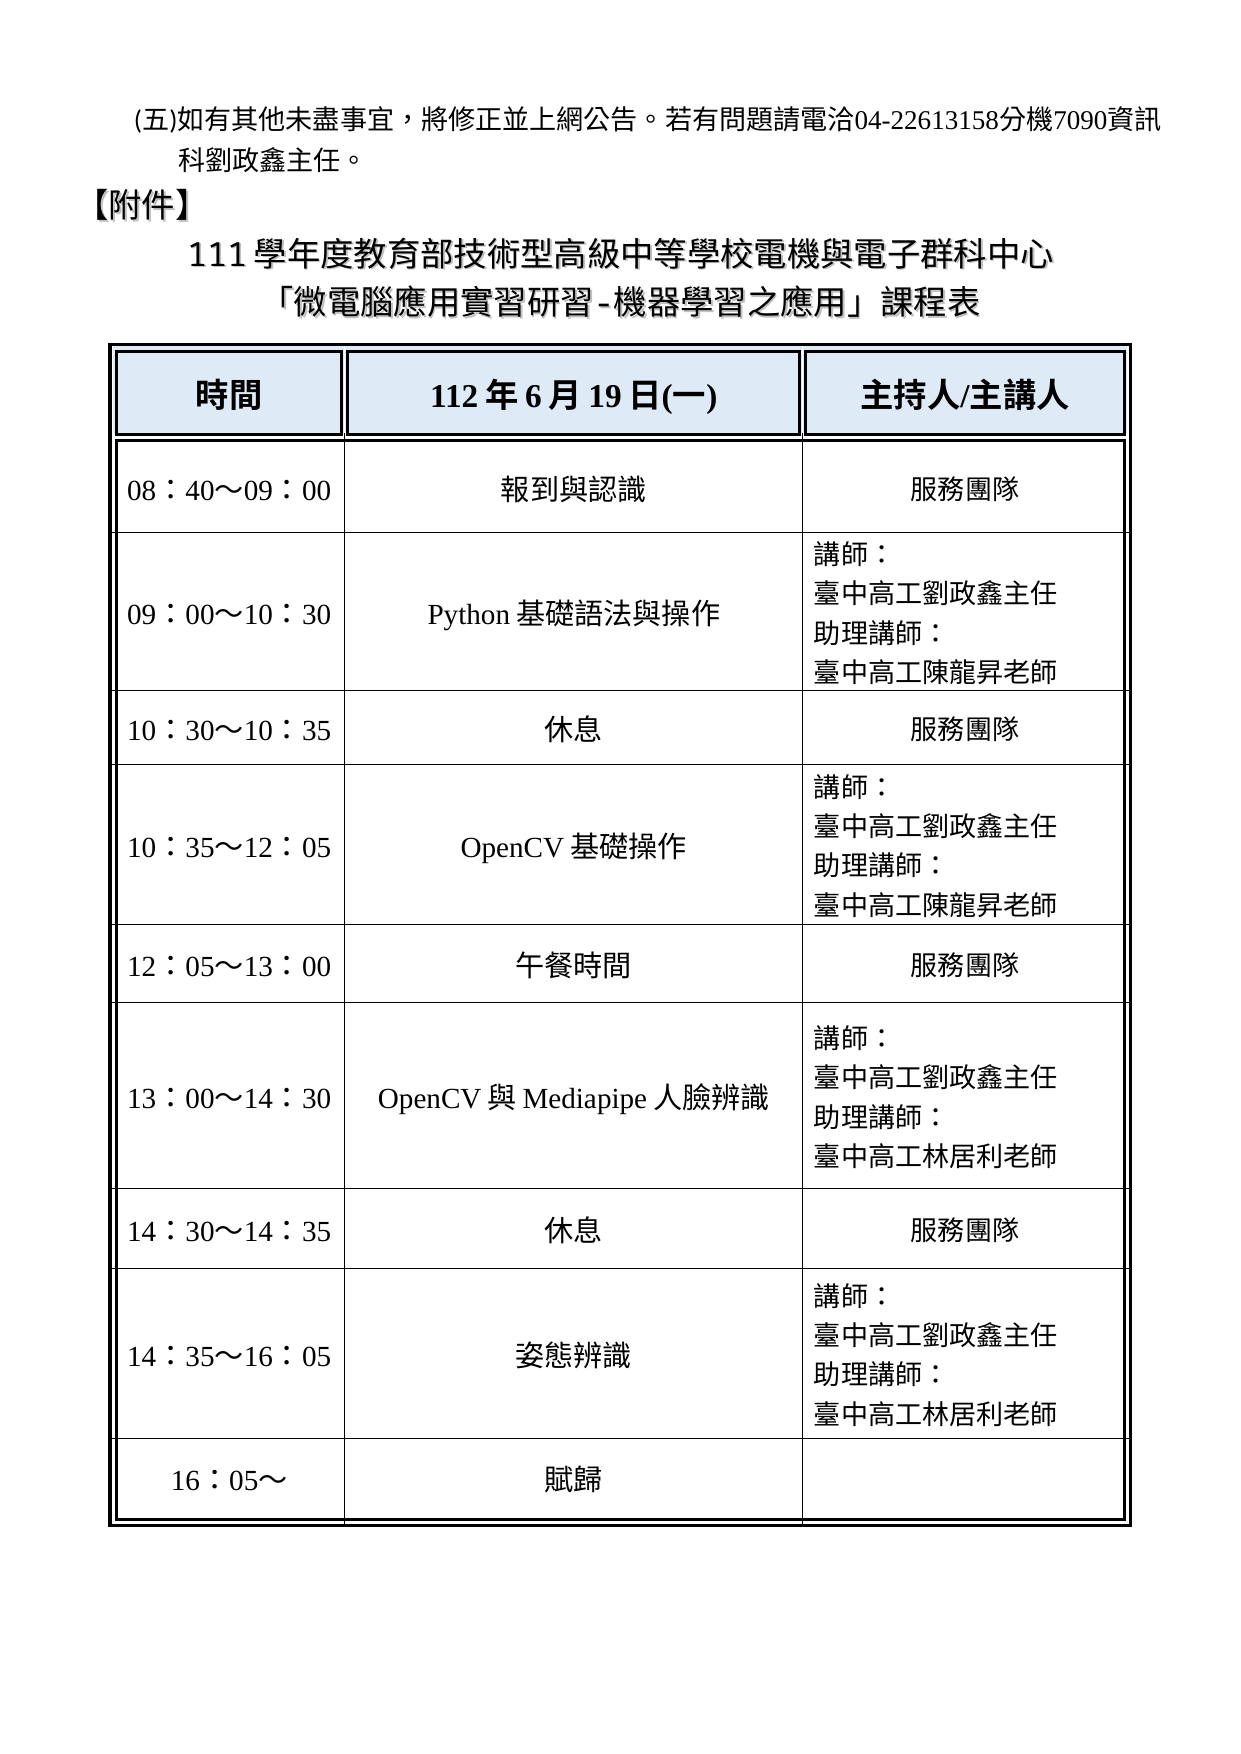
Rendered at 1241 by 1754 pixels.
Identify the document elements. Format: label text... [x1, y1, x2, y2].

table_cell Python基礎語法與操作 [345, 533, 802, 690]
table_cell 08：40～09：00 [113, 433, 344, 532]
text 【附件】 [75, 179, 1165, 227]
table_cell 講師： 臺中高工劉政鑫主任 助理講師： 臺中高工林居利老師 [803, 1003, 1123, 1188]
table_cell 講師： 臺中高工劉政鑫主任 助理講師： 臺中高工林居利老師 [803, 1269, 1123, 1437]
table_cell [803, 1439, 1123, 1517]
table_header 主持人/主講人 [803, 346, 1127, 433]
table_cell 14：30～14：35 [118, 1189, 344, 1268]
table_cell 14：35～16：05 [118, 1269, 344, 1437]
table_cell 服務團隊 [803, 433, 1127, 532]
text 111學年度教育部技術型高級中等學校電機與電子群科中心 [75, 227, 1165, 276]
table_cell OpenCV與Mediapipe人臉辨識 [345, 1003, 802, 1188]
table_cell 賦歸 [345, 1439, 802, 1517]
table_cell 報到與認識 [345, 442, 802, 532]
table_header 112年6月19日(一) [345, 346, 802, 433]
table_cell 休息 [345, 1189, 802, 1268]
table_cell 10：35～12：05 [118, 765, 344, 924]
table_cell 服務團隊 [803, 925, 1123, 1002]
table_cell 午餐時間 [345, 925, 802, 1002]
table_cell 服務團隊 [803, 691, 1123, 764]
table_header 時間 [113, 346, 344, 433]
table_cell OpenCV基礎操作 [345, 765, 802, 924]
table_cell 09：00～10：30 [118, 533, 344, 690]
table_cell 10：30～10：35 [118, 691, 344, 764]
table_cell 服務團隊 [803, 1189, 1123, 1268]
table_cell 講師： 臺中高工劉政鑫主任 助理講師： 臺中高工陳龍昇老師 [803, 533, 1123, 690]
table_cell 姿態辨識 [345, 1269, 802, 1437]
text (五)如有其他未盡事宜，將修正並上網公告。若有問題請電洽04-22613158分機7090資訊科劉政鑫主任。 [134, 96, 1165, 179]
table_cell 13：00～14：30 [118, 1003, 344, 1188]
table_cell 16：05～ [118, 1439, 344, 1517]
table_cell 12：05～13：00 [118, 925, 344, 1002]
text 「微電腦應用實習研習-機器學習之應用」課程表 [75, 276, 1165, 324]
table_cell 講師： 臺中高工劉政鑫主任 助理講師： 臺中高工陳龍昇老師 [803, 765, 1123, 924]
table_cell 休息 [345, 691, 802, 764]
table_cell [345, 433, 802, 439]
